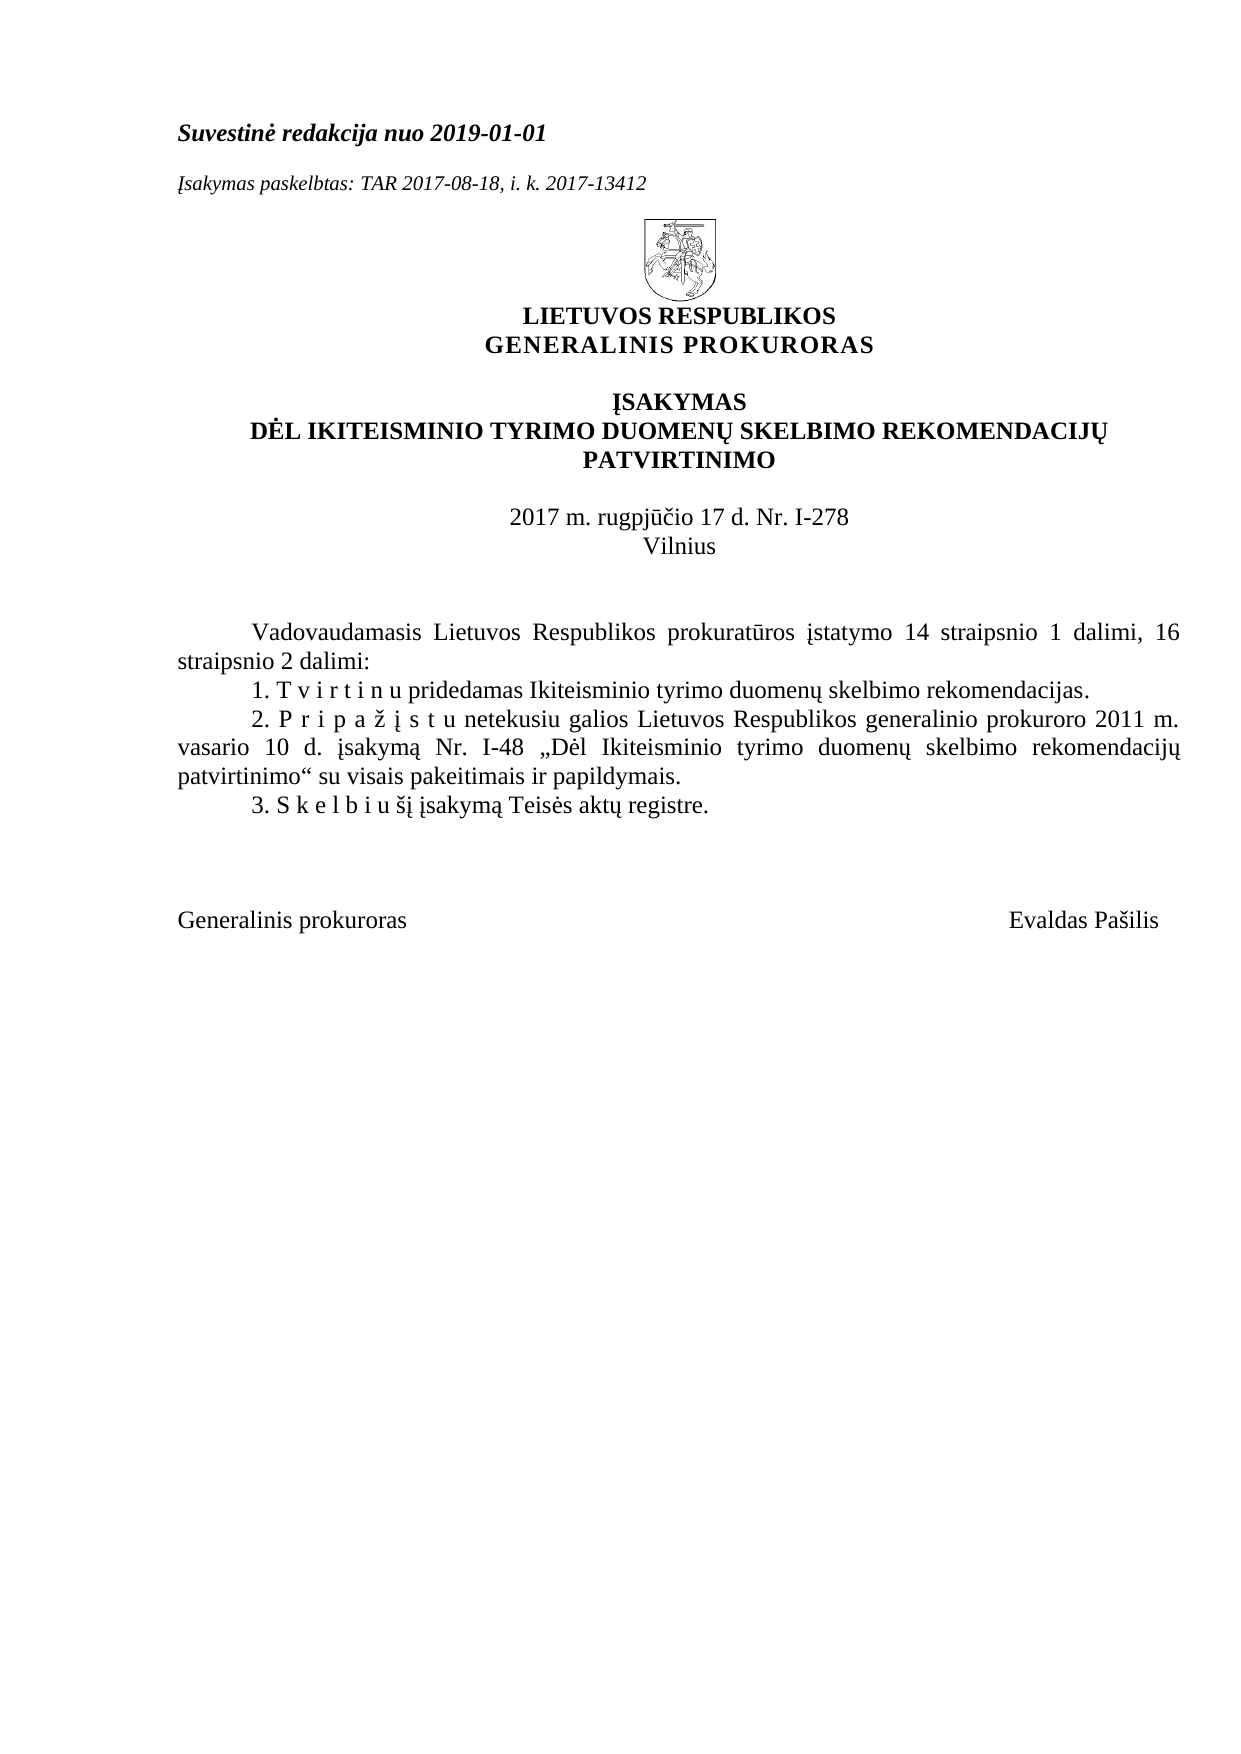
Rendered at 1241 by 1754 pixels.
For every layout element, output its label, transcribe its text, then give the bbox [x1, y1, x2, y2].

text DĖL IKITEISMINIO TYRIMO DUOMENŲ skelbimo REKOMENDACIJŲ patvirtinimo [216, 416, 1142, 474]
text 3. S k e l b i u šį įsakymą Teisės aktų registre. [177, 790, 1181, 819]
text Generalinis prokuroras Evaldas Pašilis [177, 905, 1181, 934]
text įsakymas [177, 387, 1181, 416]
text GENERALINIS PROKURORAS [177, 330, 1181, 359]
text LIETUVOS RESPUBLIKOS [177, 301, 1181, 330]
text 2017 m. rugpjūčio 17 d. Nr. I-278 [177, 502, 1181, 531]
text 2. P r i p a ž į s t u netekusiu galios Lietuvos Respublikos generalinio prokuroro 2011 m. vasario 10 d. įsakymą Nr. I-48 „Dėl Ikiteisminio tyrimo duomenų skelbimo rekomendacijų patvirtinimo“ su visais pakeitimais ir papildymais. [177, 704, 1181, 790]
text 1. T v i r t i n u pridedamas Ikiteisminio tyrimo duomenų skelbimo rekomendacijas. [177, 675, 1181, 704]
text Vilnius [177, 531, 1181, 560]
text Vadovaudamasis Lietuvos Respublikos prokuratūros įstatymo 14 straipsnio 1 dalimi, 16 straipsnio 2 dalimi: [177, 617, 1181, 675]
text Įsakymas paskelbtas: TAR 2017-08-18, i. k. 2017-13412 [177, 171, 1181, 195]
text Suvestinė redakcija nuo 2019-01-01 [177, 118, 1181, 147]
